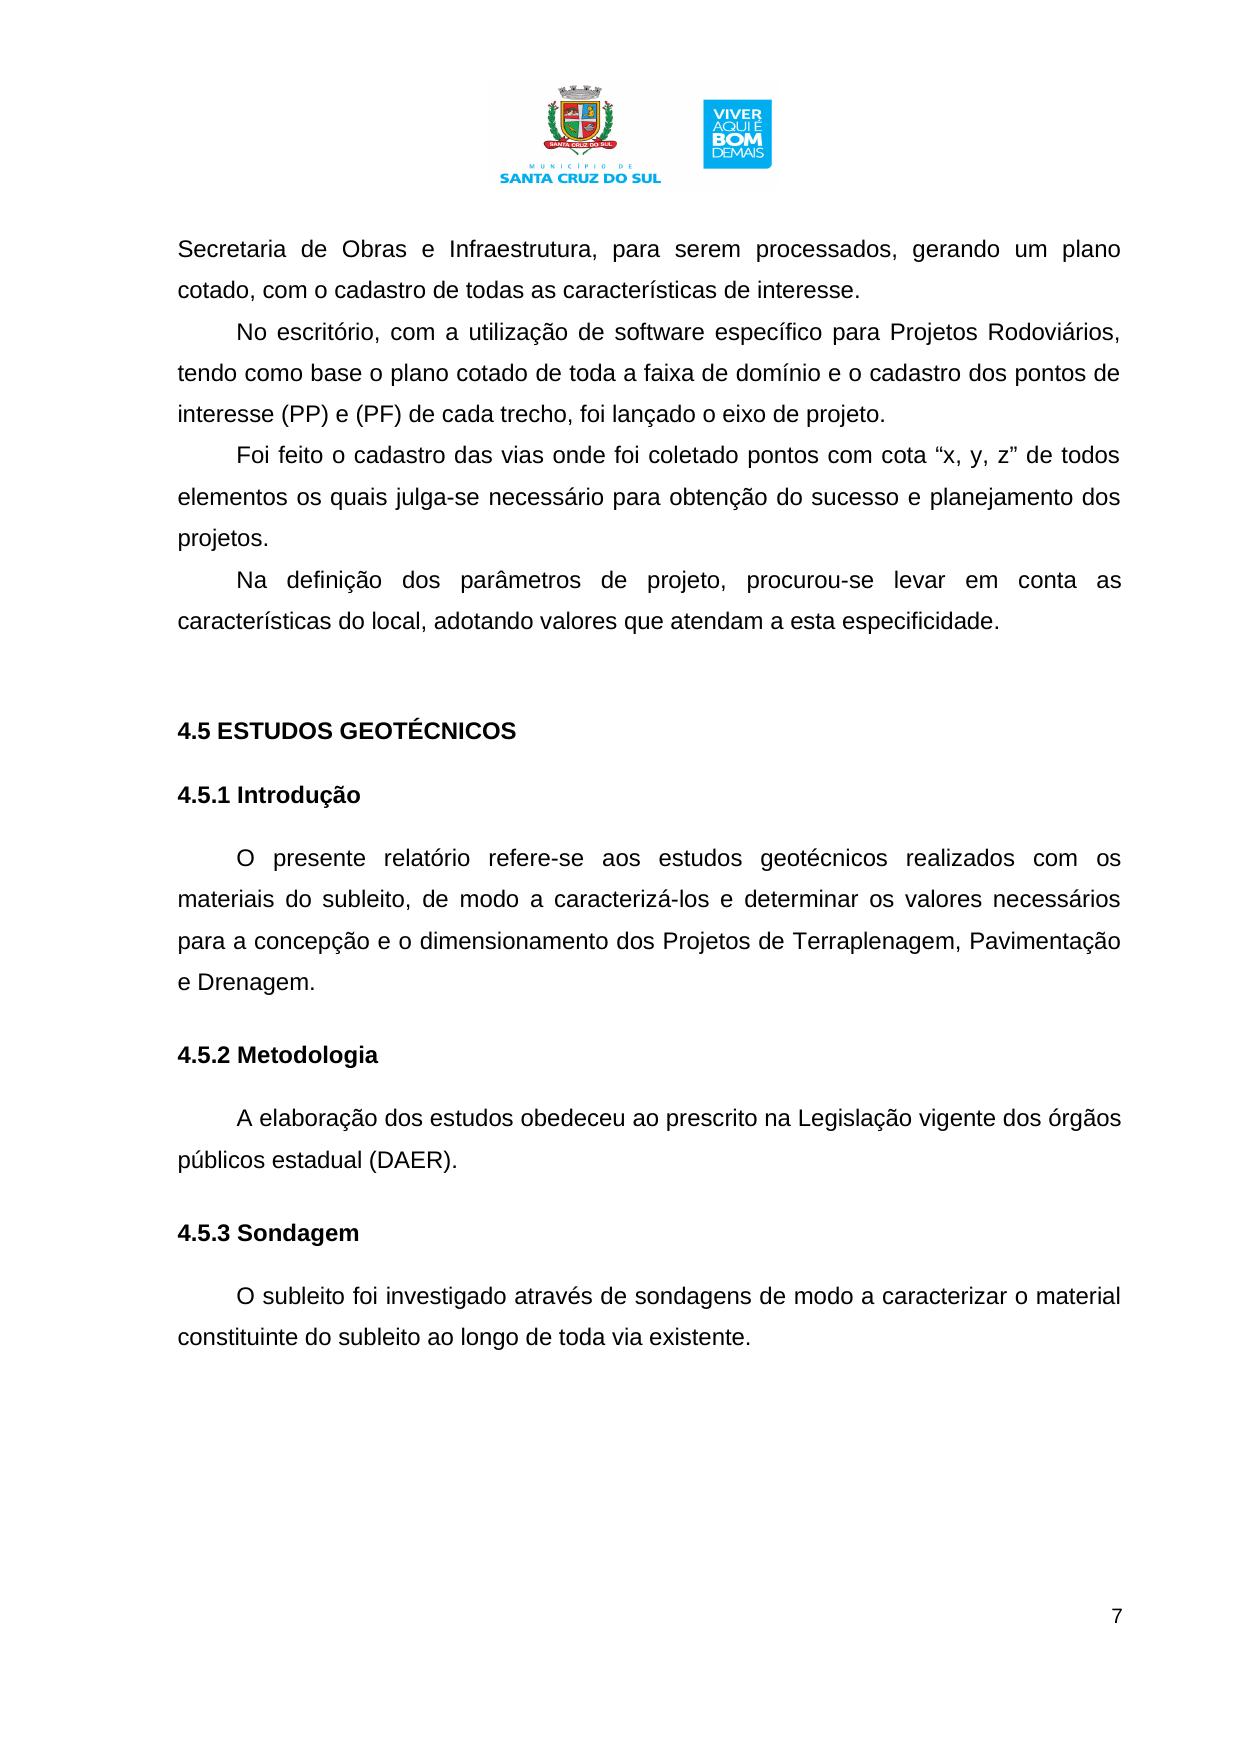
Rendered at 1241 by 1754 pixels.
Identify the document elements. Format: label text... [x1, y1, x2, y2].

text 4.5.2 Metodologia [177, 1041, 1122, 1068]
text O subleito foi investigado através de sondagens de modo a caracterizar o material constituinte do subleito ao longo de toda via existente. [177, 1282, 1122, 1351]
text A elaboração dos estudos obedeceu ao prescrito na Legislação vigente dos órgãos públicos estadual (DAER). [177, 1104, 1122, 1173]
text Secretaria de Obras e Infraestrutura, para serem processados, gerando um plano cotado, com o cadastro de todas as características de interesse. [177, 235, 1122, 304]
picture [490, 80, 780, 190]
text O presente relatório refere-se aos estudos geotécnicos realizados com os materiais do subleito, de modo a caracterizá-los e determinar os valores necessários para a concepção e o dimensionamento dos Projetos de Terraplenagem, Pavimentação e Drenagem. [177, 844, 1122, 996]
text 4.5.3 Sondagem [177, 1219, 1122, 1246]
text Foi feito o cadastro das vias onde foi coletado pontos com cota “x, y, z” de todos elementos os quais julga-se necessário para obtenção do sucesso e planejamento dos projetos. [177, 441, 1122, 552]
text 4.5.1 Introdução [177, 781, 1122, 808]
text Na definição dos parâmetros de projeto, procurou-se levar em conta as características do local, adotando valores que atendam a esta especificidade. [177, 566, 1122, 634]
text 4.5 ESTUDOS GEOTÉCNICOS [177, 717, 1122, 745]
text No escritório, com a utilização de software específico para Projetos Rodoviários, tendo como base o plano cotado de toda a faixa de domínio e o cadastro dos pontos de interesse (PP) e (PF) de cada trecho, foi lançado o eixo de projeto. [177, 317, 1122, 428]
